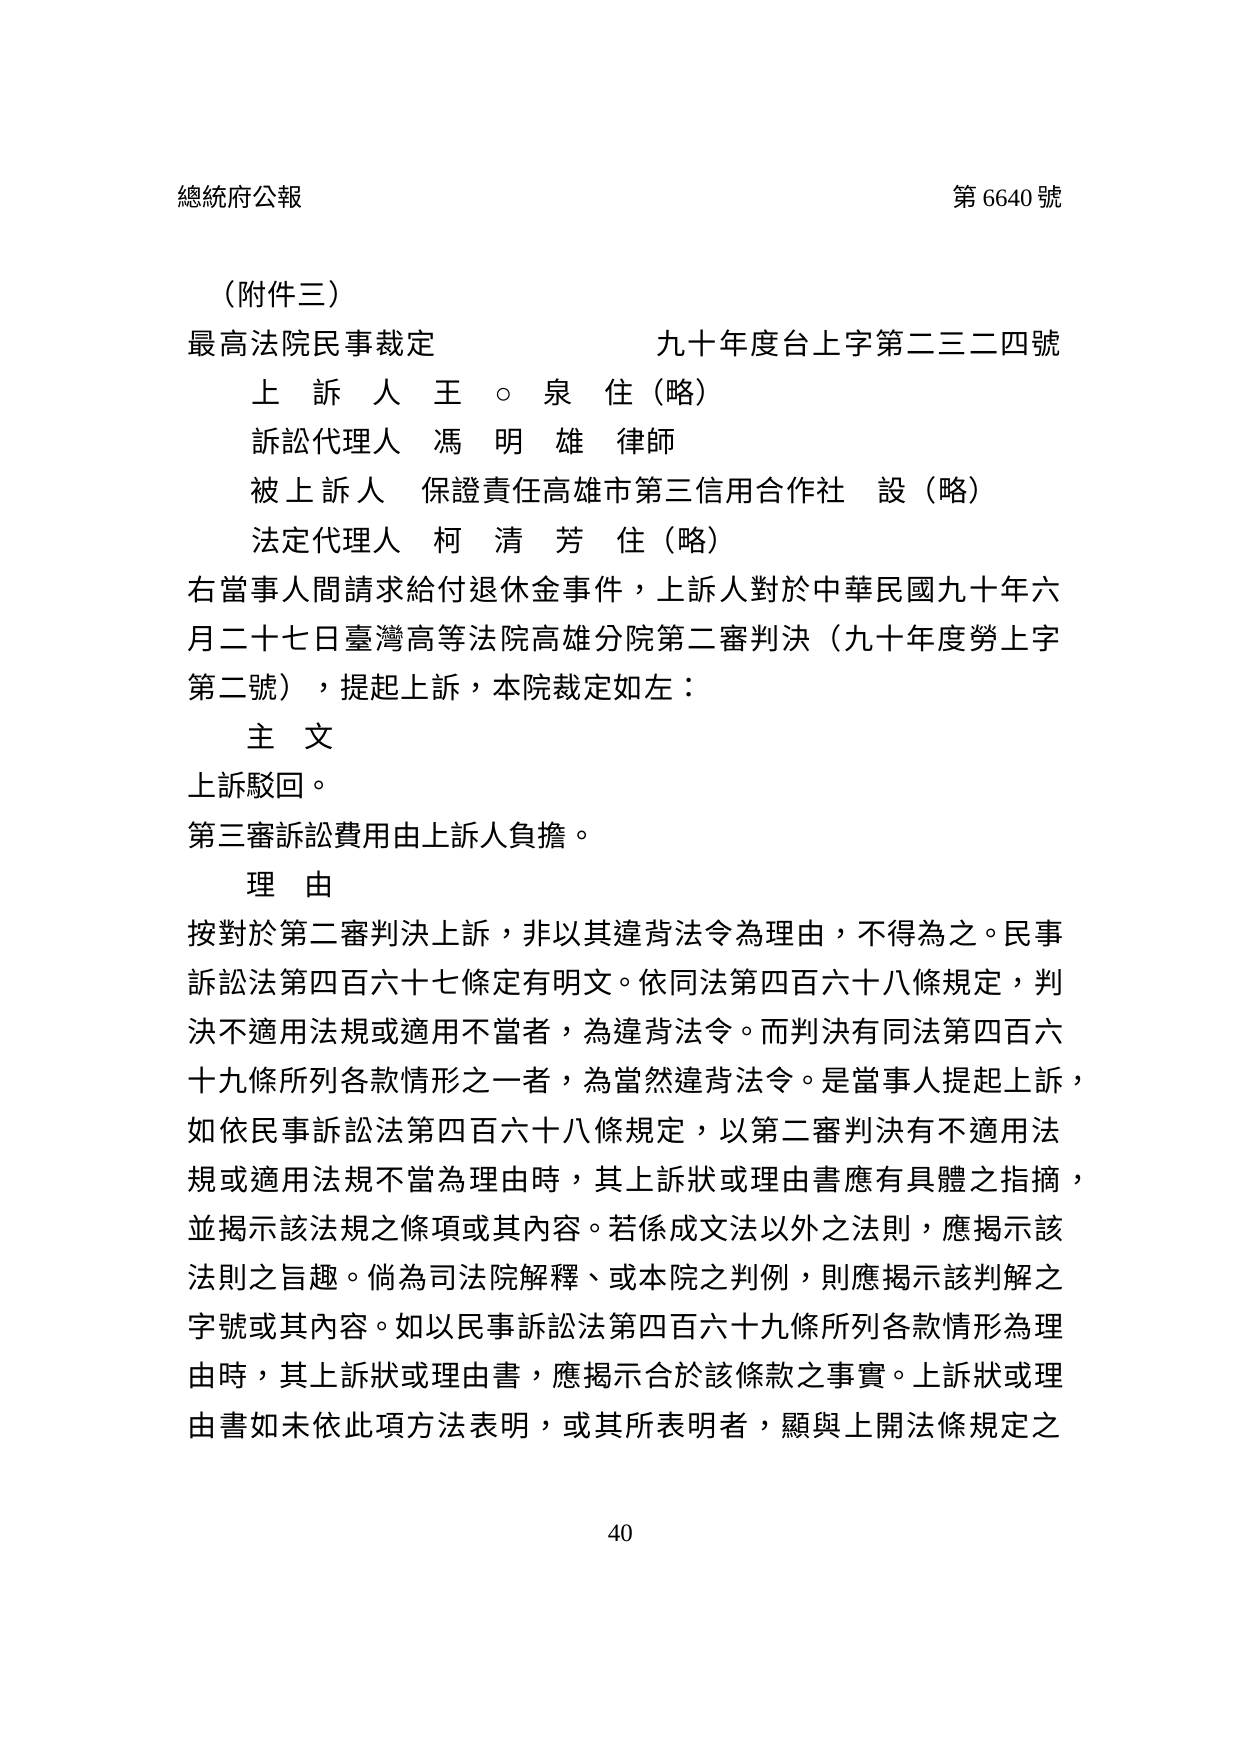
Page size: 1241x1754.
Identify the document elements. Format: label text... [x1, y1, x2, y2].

text 按對於第二審判決上訴，非以其違背法令為理由，不得為之。民事訴訟法第四百六十七條定有明文。依同法第四百六十八條規定，判決不適用法規或適用不當者，為違背法令。而判決有同法第四百六十九條所列各款情形之一者，為當然違背法令。是當事人提起上訴，如依民事訴訟法第四百六十八條規定，以第二審判決有不適用法規或適用法規不當為理由時，其上訴狀或理由書應有具體之指摘，並揭示該法規之條項或其內容。若係成文法以外之法則，應揭示該法則之旨趣。倘為司法院解釋、或本院之判例，則應揭示該判解之字號或其內容。如以民事訴訟法第四百六十九條所列各款情形為理由時，其上訴狀或理由書，應揭示合於該條款之事實。上訴狀或理由書如未依此項方法表明，或其所表明者，顯與上開法條規定之情形不相合時，即難認為已對第二審判決之違背法令有具體之指摘，其上訴自難認為合法。本件上訴人對第二審判決提起上訴，雖以該判決違背法令為由，惟核其上訴理由狀所載內容，係就原審已論斷者，泛言未論斷，而未具體表明合於不適用法規、適用法規不當、或民事訴訟法第四百六十九條所列各款之情形，難認對該判決之如何違背法令已有具體之指摘。依首揭說明，應認其上訴為不合法。 [188, 905, 1063, 1446]
text 上 訴 人 王 ○ 泉 住（略） [188, 364, 1063, 413]
text 右當事人間請求給付退休金事件，上訴人對於中華民國九十年六月二十七日臺灣高等法院高雄分院第二審判決（九十年度勞上字第二號），提起上訴，本院裁定如左： [188, 561, 1063, 708]
text 上訴駁回。 [188, 757, 1063, 807]
text 主 文 [188, 708, 1063, 757]
text 訴訟代理人 馮 明 雄 律師 [188, 413, 1063, 462]
text 最高法院民事裁定 九十年度台上字第二三二四號 [188, 315, 1063, 364]
text 理 由 [188, 856, 1063, 905]
text 第三審訴訟費用由上訴人負擔。 [188, 807, 1063, 856]
text （附件三） [206, 266, 1063, 315]
text 法定代理人 柯 清 芳 住（略） [188, 512, 1063, 561]
text 被上訴人 保證責任高雄市第三信用合作社 設（略） [250, 462, 1063, 512]
